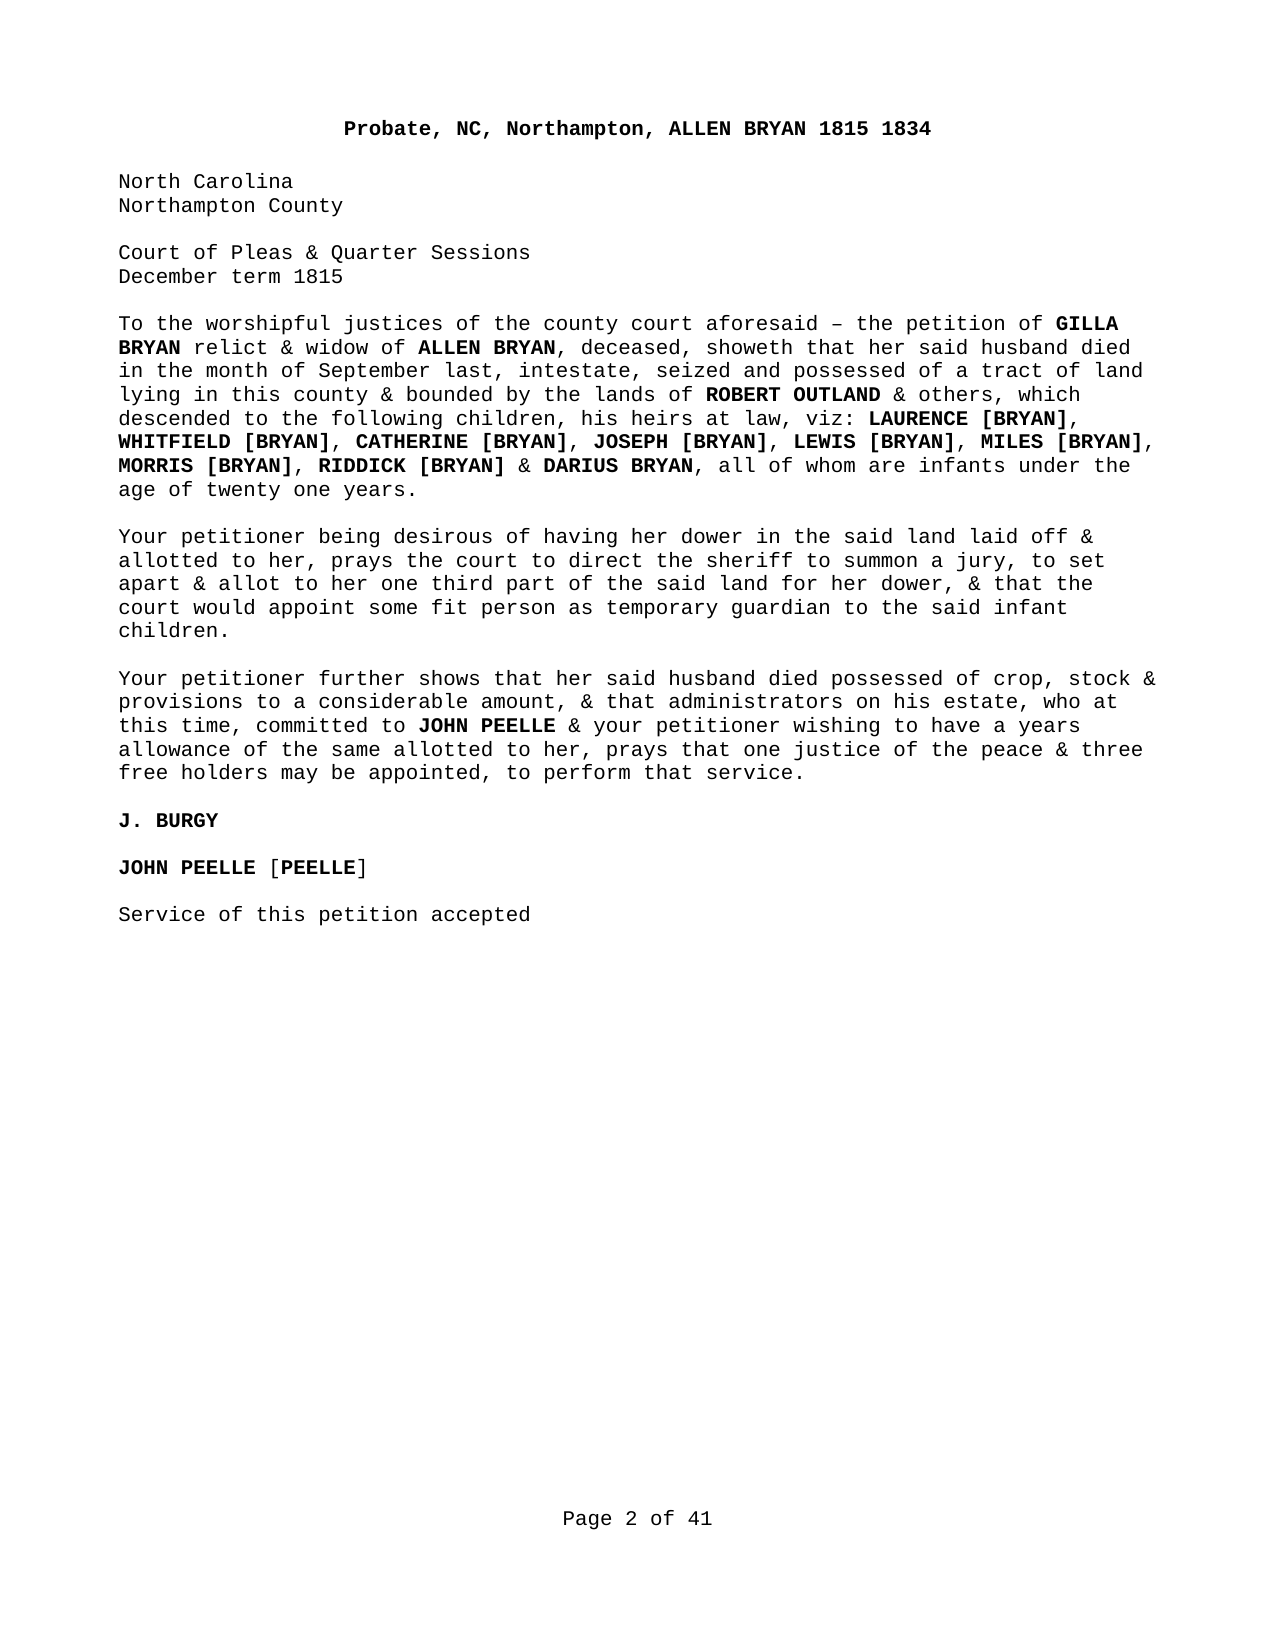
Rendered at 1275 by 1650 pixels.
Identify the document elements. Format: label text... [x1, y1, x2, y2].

text North Carolina [118, 171, 1157, 195]
text Northampton County [118, 195, 1157, 218]
text Your petitioner being desirous of having her dower in the said land laid off & allotted to her, prays the court to direct the sheriff to summon a jury, to set apart & allot to her one third part of the said land for her dower, & that the court would appoint some fit person as temporary guardian to the said infant children. [118, 526, 1157, 644]
text John Peelle [Peelle] [118, 857, 1157, 881]
text Service of this petition accepted [118, 904, 1157, 928]
text To the worshipful justices of the county court aforesaid – the petition of Gilla Bryan relict & widow of Allen Bryan, deceased, showeth that her said husband died in the month of September last, intestate, seized and possessed of a tract of land lying in this county & bounded by the lands of ROBERT OUTLAND & others, which descended to the following children, his heirs at law, viz: Laurence [Bryan], WhitFIELD [Bryan], Catherine [Bryan], Joseph [Bryan], Lewis [Bryan], miles [Bryan], Morris [Bryan], Riddick [Bryan] & DARIUS Bryan, all of whom are infants under the age of twenty one years. [118, 313, 1157, 502]
text Your petitioner further shows that her said husband died possessed of crop, stock & provisions to a considerable amount, & that administrators on his estate, who at this time, committed to John Peelle & your petitioner wishing to have a years allowance of the same allotted to her, prays that one justice of the peace & three free holders may be appointed, to perform that service. [118, 668, 1157, 786]
text J. Burgy [118, 810, 1157, 833]
text December term 1815 [118, 266, 1157, 289]
text Court of Pleas & Quarter Sessions [118, 242, 1157, 266]
